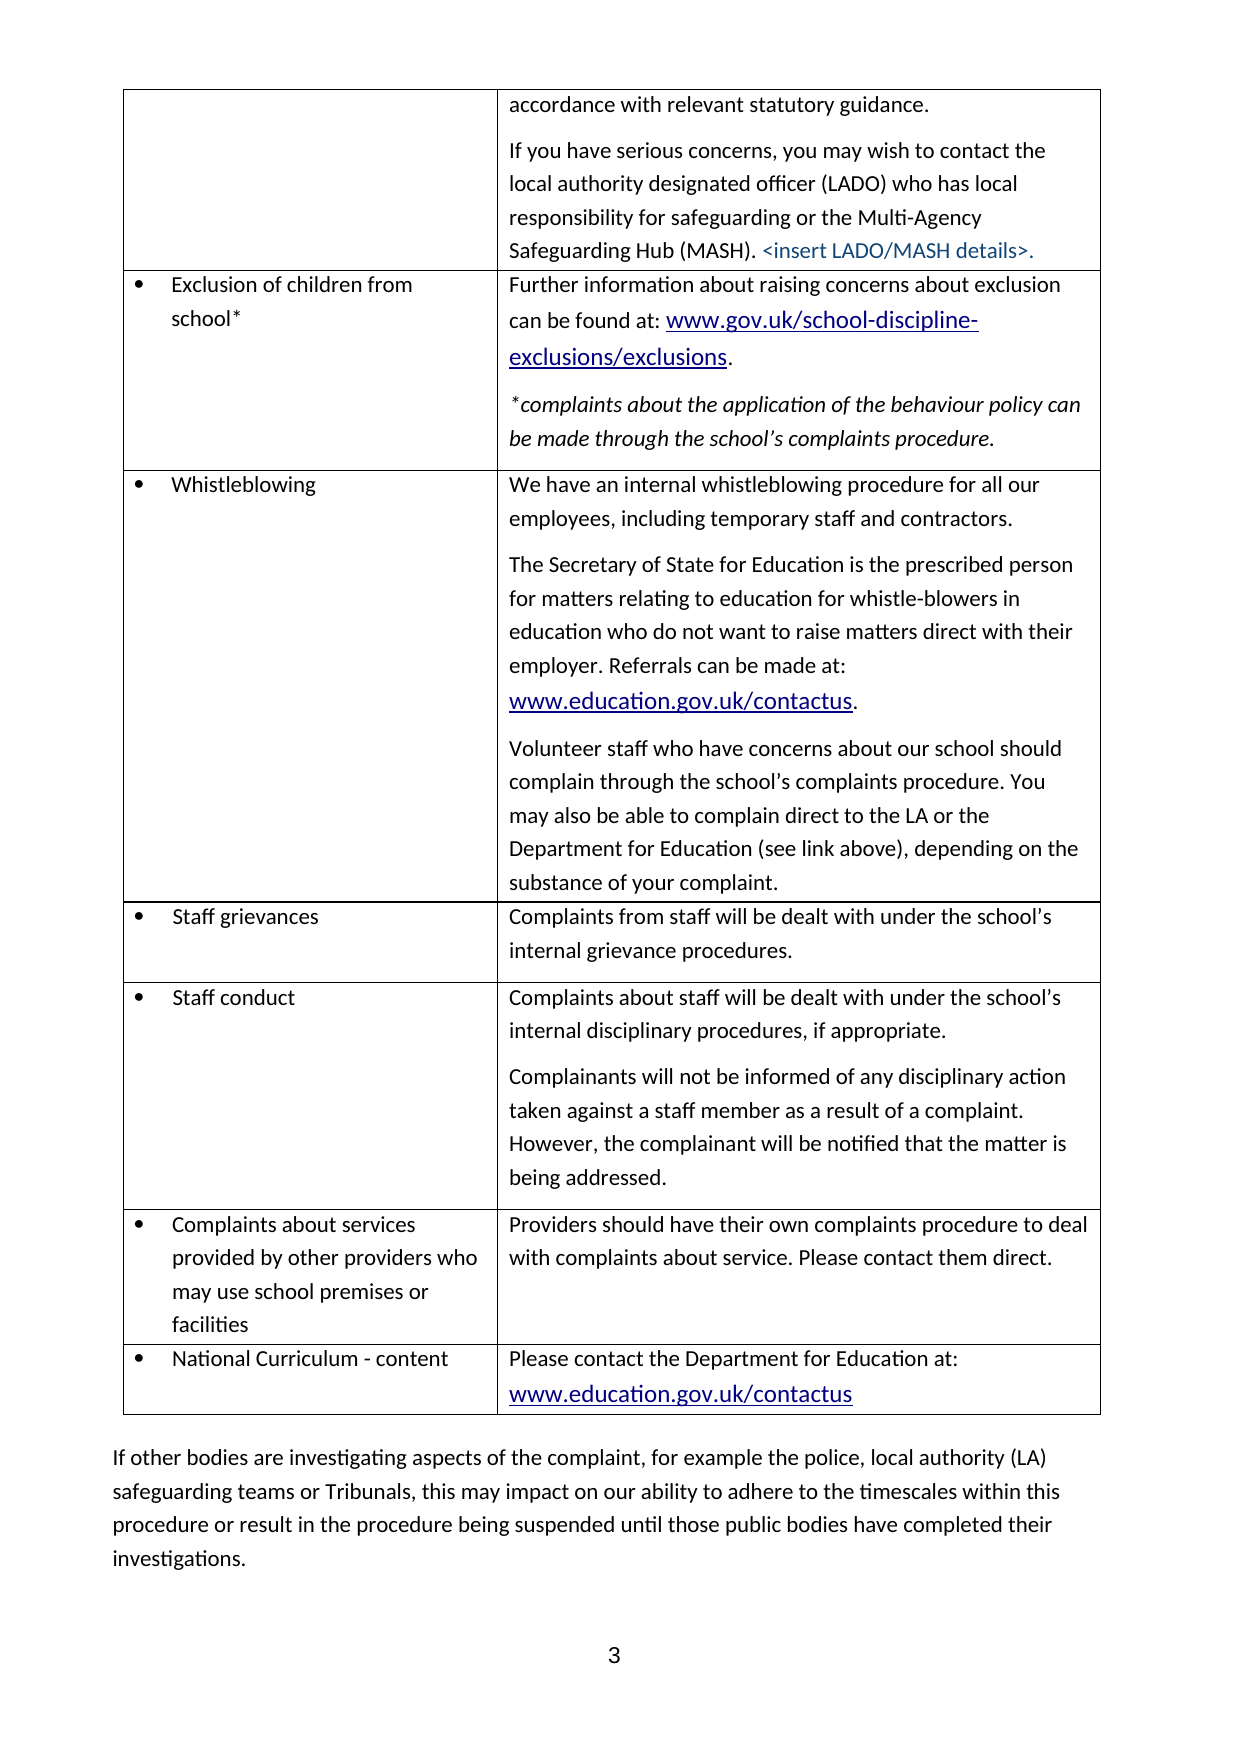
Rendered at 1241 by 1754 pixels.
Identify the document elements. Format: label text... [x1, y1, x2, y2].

table_cell Whistleblowing [124, 471, 497, 901]
table_cell Complaints about services provided by other providers who may use school premises or facilities [124, 1210, 497, 1343]
table_cell Complaints about staff will be dealt with under the school’s internal disciplinary procedures, if appropriate. Complainants will not be informed of any disciplinary action taken against a staff member as a result of a complaint. However, the complainant will be notified that the matter is being addressed. [498, 983, 1100, 1209]
text If other bodies are investigating aspects of the complaint, for example the police, local authority (LA) safeguarding teams or Tribunals, this may impact on our ability to adhere to the timescales within this procedure or result in the procedure being suspended until those public bodies have completed their investigations. [112, 1443, 1128, 1572]
table_cell Staff conduct [124, 983, 497, 1209]
table_cell Further information about raising concerns about exclusion can be found at: www.gov.uk/school-discipline-exclusions/exclusions. *complaints about the application of the behaviour policy can be made through the school’s complaints procedure. [498, 271, 1100, 469]
table_cell Complaints from staff will be dealt with under the school’s internal grievance procedures. [498, 903, 1100, 982]
table_cell Providers should have their own complaints procedure to deal with complaints about service. Please contact them direct. [498, 1210, 1100, 1343]
table_cell Staff grievances [124, 903, 497, 982]
table_cell accordance with relevant statutory guidance. If you have serious concerns, you may wish to contact the local authority designated officer (LADO) who has local responsibility for safeguarding or the Multi-Agency Safeguarding Hub (MASH). <insert LADO/MASH details>. [498, 90, 1100, 269]
table_cell We have an internal whistleblowing procedure for all our employees, including temporary staff and contractors. The Secretary of State for Education is the prescribed person for matters relating to education for whistle-blowers in education who do not want to raise matters direct with their employer. Referrals can be made at: www.education.gov.uk/contactus. Volunteer staff who have concerns about our school should complain through the school’s complaints procedure. You may also be able to complain direct to the LA or the Department for Education (see link above), depending on the substance of your complaint. [498, 471, 1100, 901]
table_cell [124, 90, 497, 269]
table_cell Please contact the Department for Education at: www.education.gov.uk/contactus [498, 1345, 1100, 1414]
table_cell Exclusion of children from school* [124, 271, 497, 469]
table_cell National Curriculum - content [124, 1345, 497, 1414]
